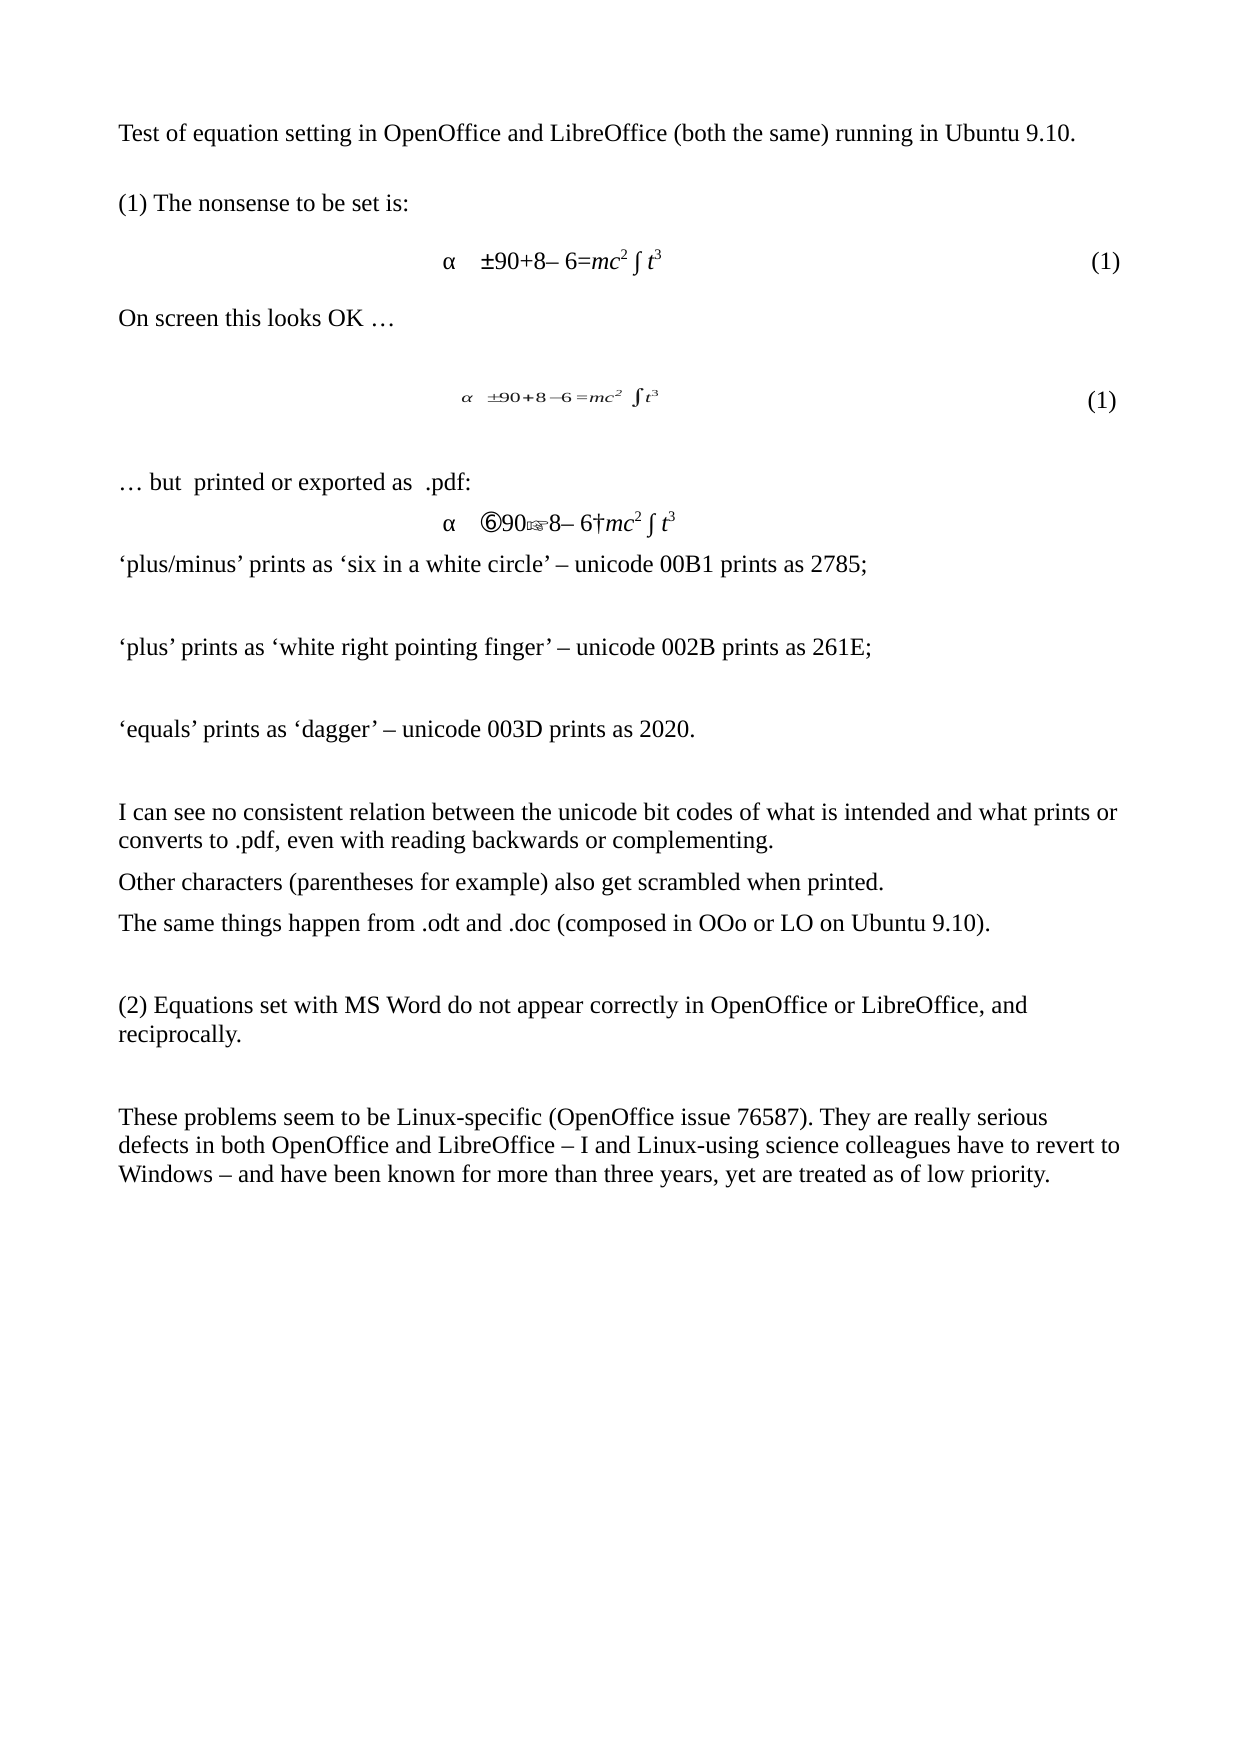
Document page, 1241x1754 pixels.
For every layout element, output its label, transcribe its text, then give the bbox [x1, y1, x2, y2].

text … but printed or exported as .pdf: [118, 467, 1122, 496]
text I can see no consistent relation between the unicode bit codes of what is intended and what prints or converts to .pdf, even with reading backwards or complementing. [118, 797, 1122, 854]
text ‘plus/minus’ prints as ‘six in a white circle’ – unicode 00B1 prints as 2785; [118, 549, 1122, 578]
text α ±90+8– 6=mc2 ∫ t3 (1) [118, 246, 1122, 274]
table_header [118, 373, 1010, 438]
text Test of equation setting in OpenOffice and LibreOffice (both the same) running in Ubuntu 9.10. [118, 118, 1122, 147]
text Other characters (parentheses for example) also get scrambled when printed. [118, 867, 1122, 896]
text The same things happen from .odt and .doc (composed in OOo or LO on Ubuntu 9.10). [118, 908, 1122, 937]
text These problems seem to be Linux-specific (OpenOffice issue 76587). They are really serious defects in both OpenOffice and LibreOffice – I and Linux-using science colleagues have to revert to Windows – and have been known for more than three years, yet are treated as of low priority. [118, 1102, 1122, 1188]
text ‘equals’ prints as ‘dagger’ – unicode 003D prints as 2020. [118, 714, 1122, 743]
table_header (1) [1010, 373, 1122, 438]
text (2) Equations set with MS Word do not appear correctly in OpenOffice or LibreOffice, and reciprocally. [118, 991, 1122, 1048]
text (1) The nonsense to be set is: [118, 188, 1122, 217]
text ‘plus’ prints as ‘white right pointing finger’ – unicode 002B prints as 261E; [118, 632, 1122, 661]
text On screen this looks OK … [118, 303, 1122, 332]
text α ➅90☞8– 6†mc2 ∫ t3 [118, 508, 1122, 537]
